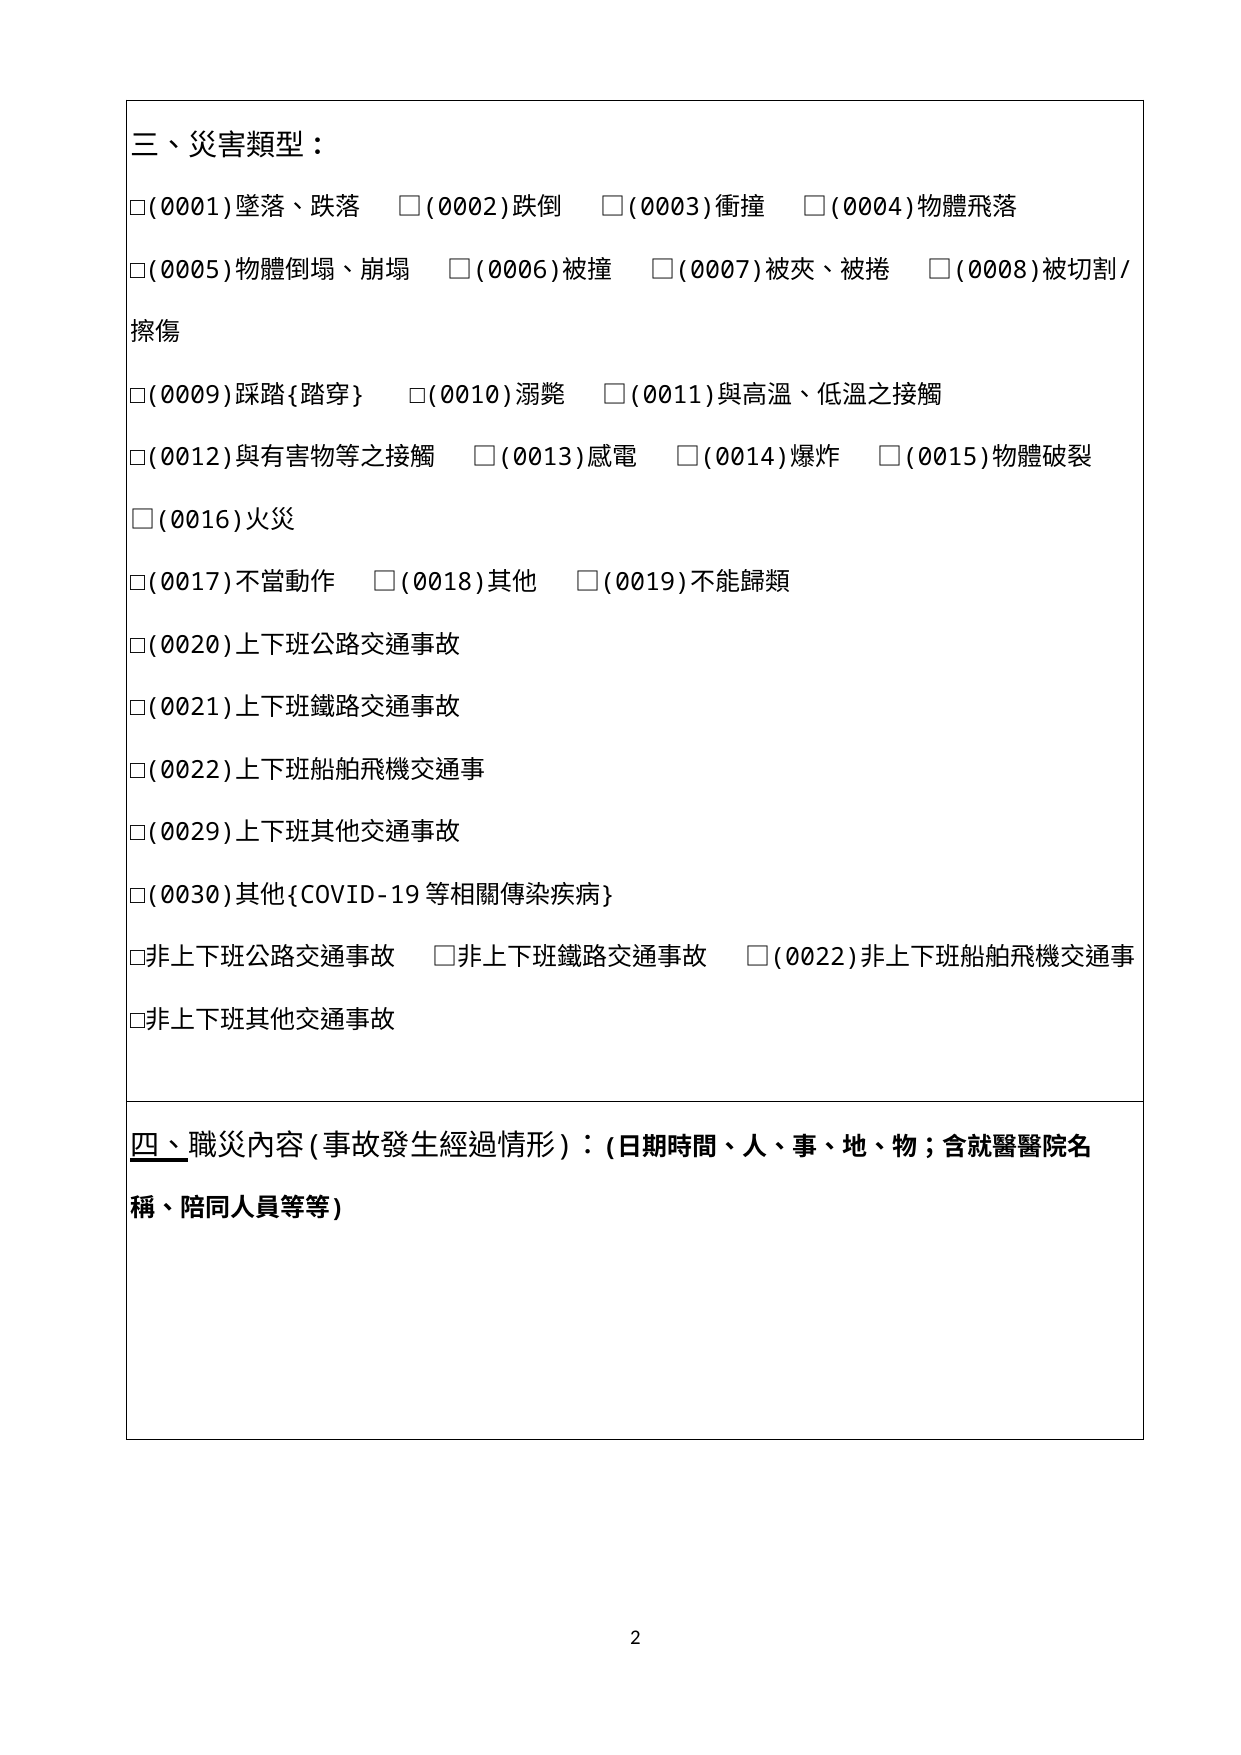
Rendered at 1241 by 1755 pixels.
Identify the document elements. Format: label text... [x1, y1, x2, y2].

table_cell 三、災害類型： □(0001)墜落、跌落 □(0002)跌倒 □(0003)衝撞 □(0004)物體飛落 □(0005)物體倒塌、崩塌 □(0006)被撞 □(0007)被夾、被捲 □(0008)被切割/擦傷 □(0009)踩踏{踏穿} □(0010)溺斃 □(0011)與高溫、低溫之接觸 □(0012)與有害物等之接觸 □(0013)感電 □(0014)爆炸 □(0015)物體破裂 □(0016)火災 □(0017)不當動作 □(0018)其他 □(0019)不能歸類 □(0020)上下班公路交通事故 □(0021)上下班鐵路交通事故 □(0022)上下班船舶飛機交通事 □(0029)上下班其他交通事故 □(0030)其他{COVID-19等相關傳染疾病} □非上下班公路交通事故 □非上下班鐵路交通事故 □(0022)非上下班船舶飛機交通事 □非上下班其他交通事故 [127, 101, 1143, 1101]
table_cell 四、職災內容(事故發生經過情形)：(日期時間、人、事、地、物；含就醫醫院名稱、陪同人員等等) [127, 1102, 1143, 1439]
